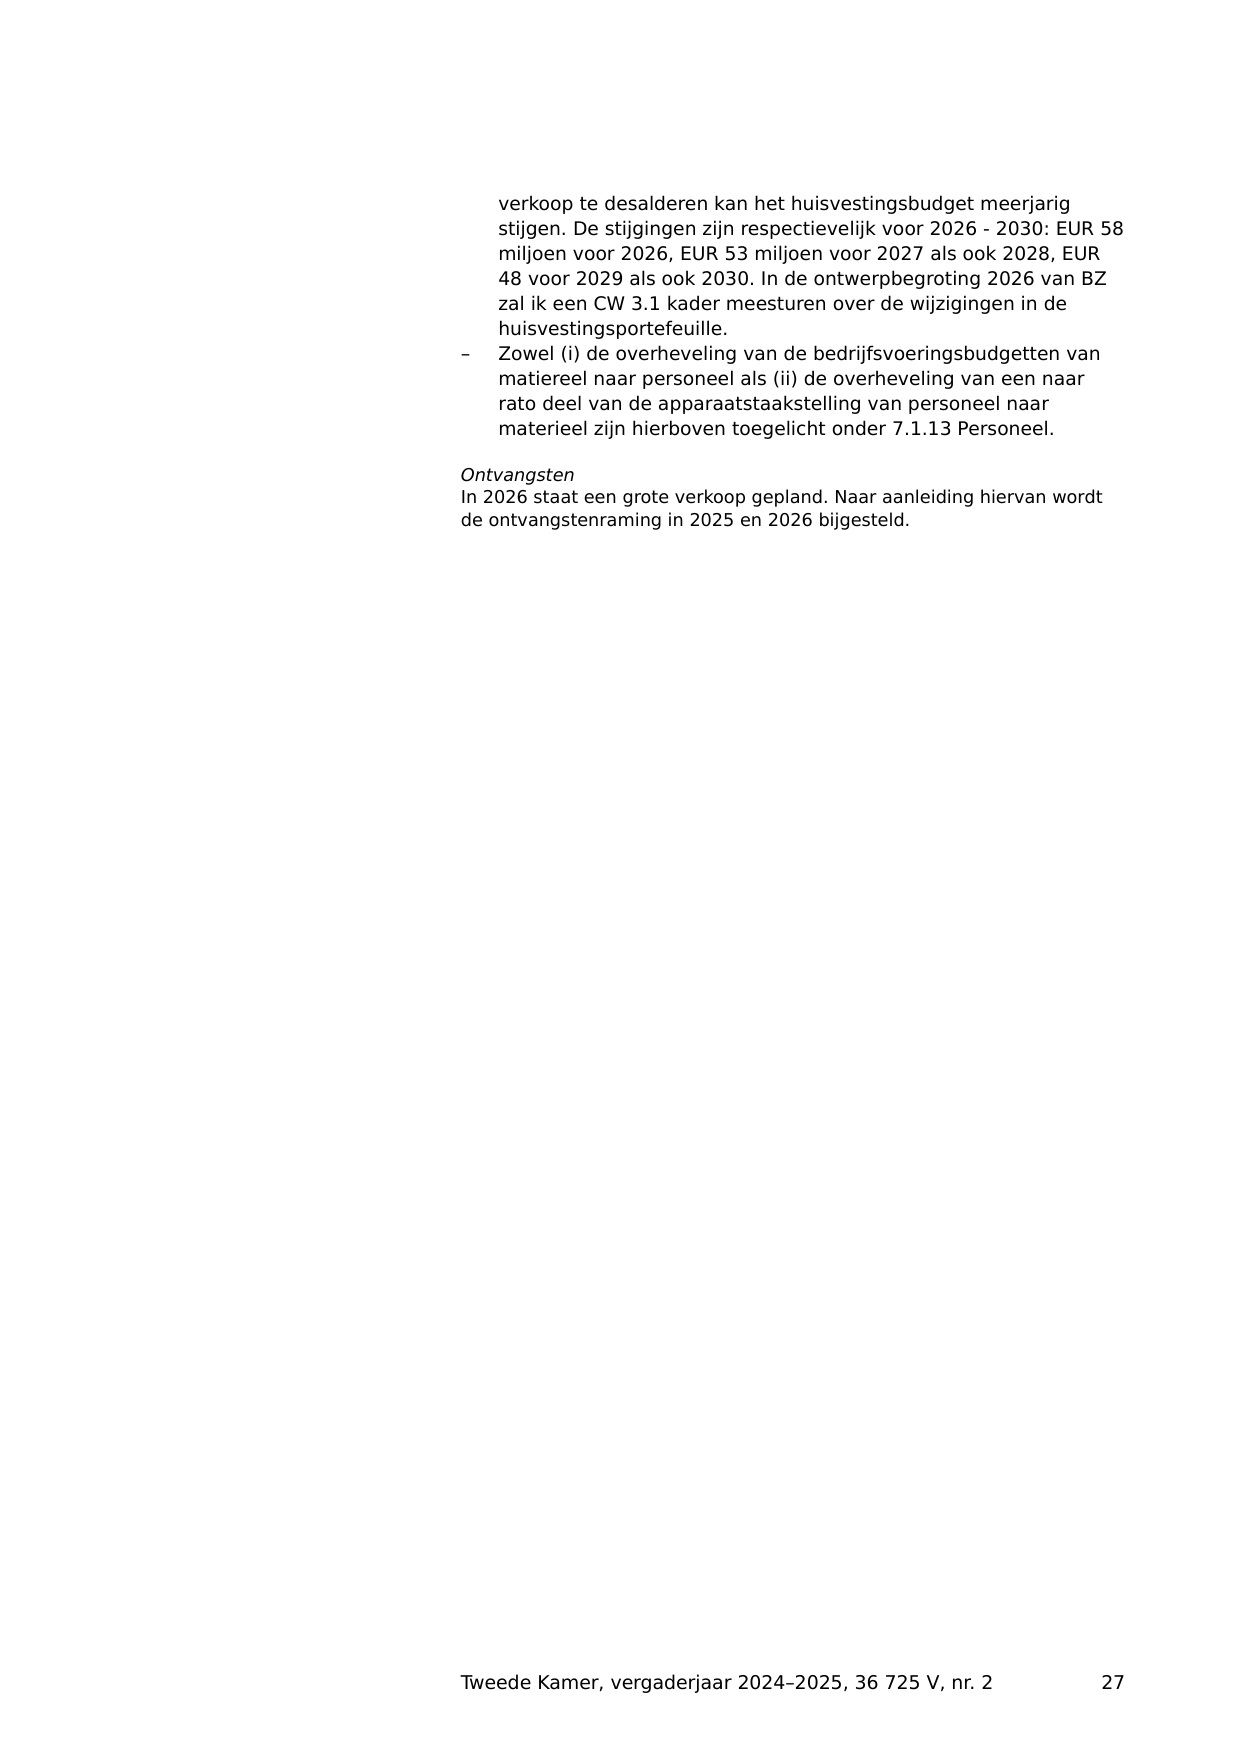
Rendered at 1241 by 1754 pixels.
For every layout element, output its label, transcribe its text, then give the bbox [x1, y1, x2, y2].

list Zowel (i) de overheveling van de bedrijfsvoeringsbudgetten van matiereel naar personeel als (ii) de overheveling van een naar rato deel van de apparaatstaakstelling van personeel naar materieel zijn hierboven toegelicht onder 7.1.13 Personeel. [461, 341, 1125, 441]
list verkoop te desalderen kan het huisvestingsbudget meerjarig stijgen. De stijgingen zijn respectievelijk voor 2026 - 2030: EUR 58 miljoen voor 2026, EUR 53 miljoen voor 2027 als ook 2028, EUR 48 voor 2029 als ook 2030. In de ontwerpbegroting 2026 van BZ zal ik een CW 3.1 kader meesturen over de wijzigingen in de huisvestingsportefeuille. [461, 191, 1125, 341]
text Ontvangsten In 2026 staat een grote verkoop gepland. Naar aanleiding hiervan wordt de ontvangstenraming in 2025 en 2026 bijgesteld. [461, 463, 1125, 531]
